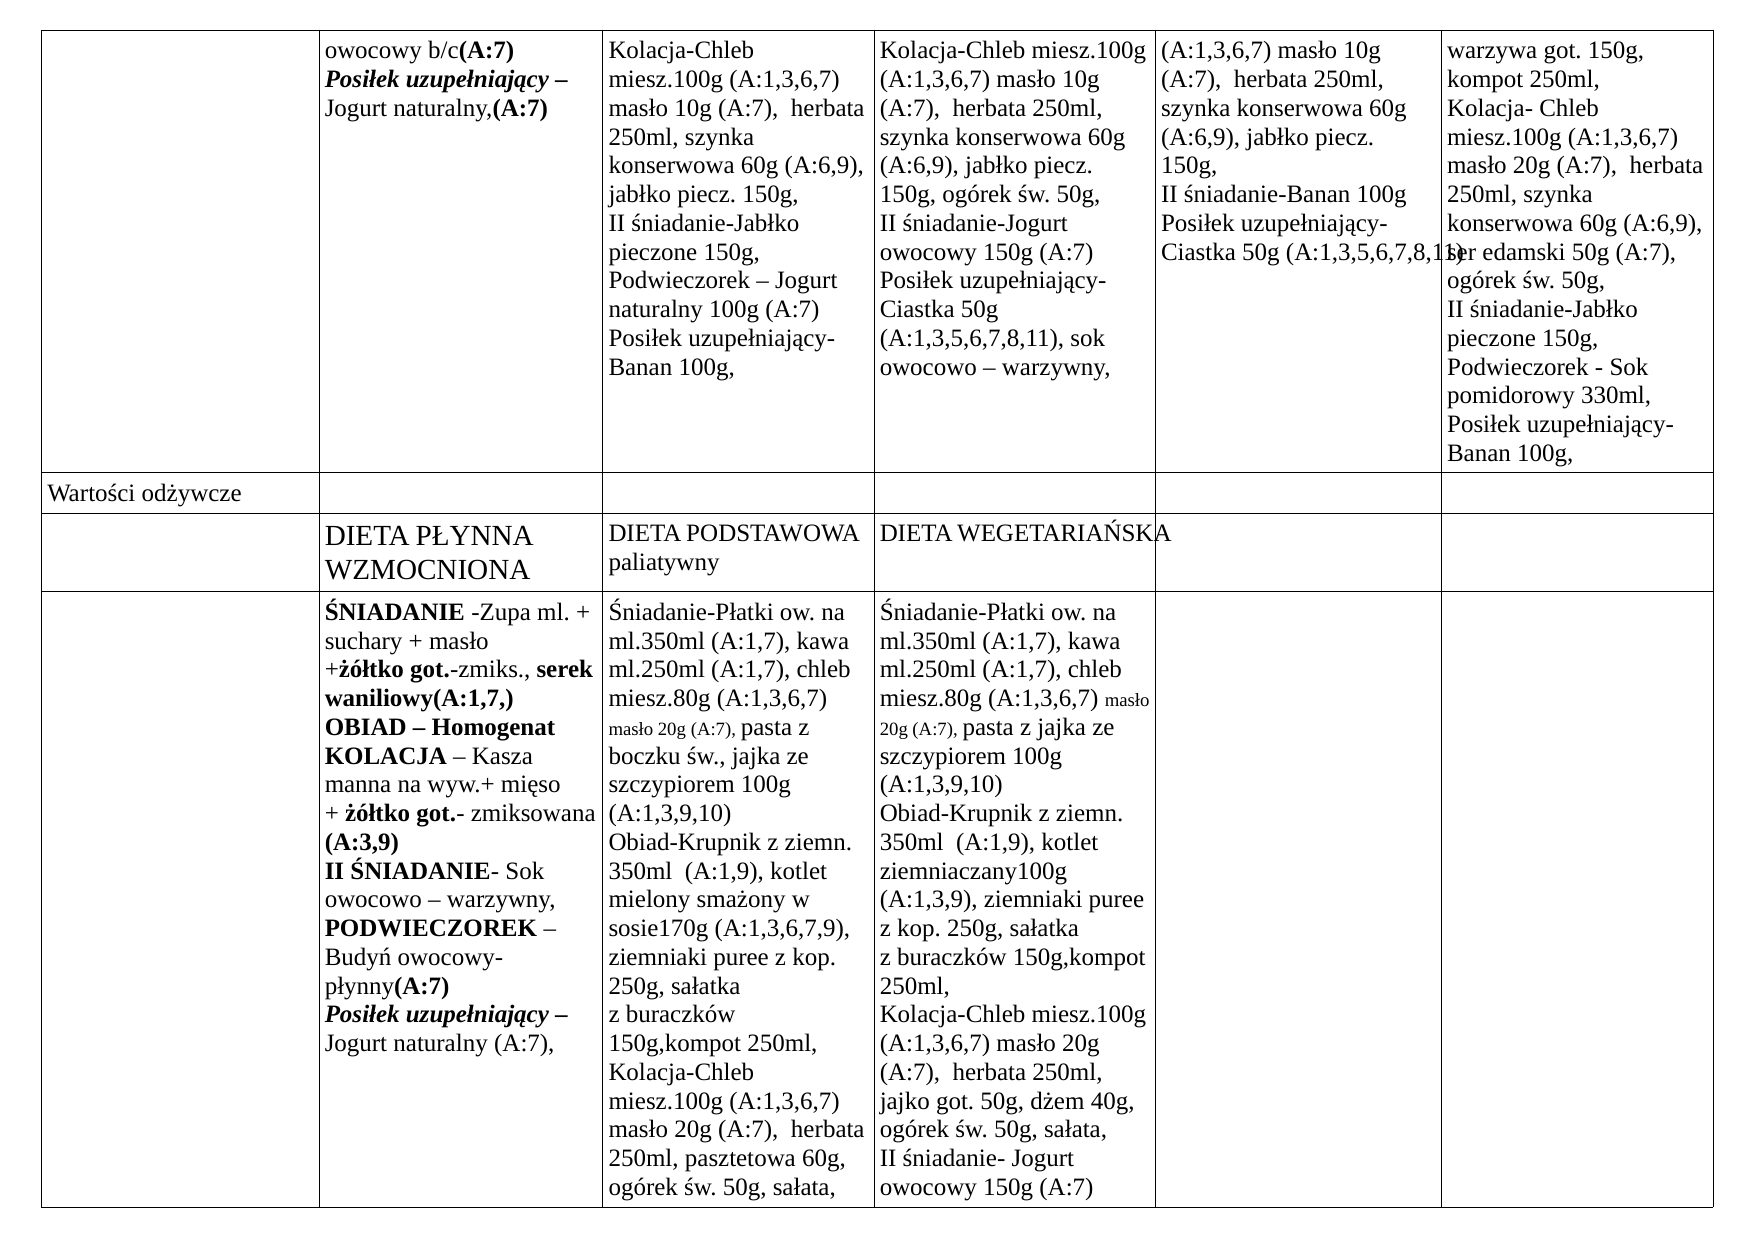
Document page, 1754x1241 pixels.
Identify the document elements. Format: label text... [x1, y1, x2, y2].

table_cell [1442, 592, 1713, 1207]
table_cell [1442, 514, 1713, 591]
table_cell [1156, 592, 1441, 1207]
table_cell [42, 514, 319, 591]
table_cell Śniadanie-Płatki ow. na ml.350ml (A:1,7), kawa ml.250ml (A:1,7), chleb miesz.80g (A:1,3,6,7) masło 20g (A:7), polędwica drobiowa 40g (A:6), jajko got 50g (A:3), sałata, Obiad-Krupnik z ziemn. 350ml (A:1,9), delikatne gołąbki bez zawijania got. w sosie pomidorowym 240g (A:1,3,7,9), ziemniaki puree z kop. 250g, warzywa got. 150g, kompot 250ml, Kolacja- Chleb miesz.100g (A:1,3,6,7) masło 20g (A:7), herbata 250ml, szynka konserwowa 60g (A:6,9), ser edamski 50g (A:7), ogórek św. 50g, II śniadanie-Jabłko pieczone 150g, Podwieczorek - Sok pomidorowy 330ml, Posiłek uzupełniający- Banan 100g, [1442, 31, 1713, 472]
table_cell [603, 473, 874, 513]
table_cell [1156, 514, 1441, 591]
table_cell [320, 473, 602, 513]
table_cell [42, 592, 319, 1207]
table_cell Śniadanie-Kasza kuk. na wyw.350ml (A:1,7), herbata.250ml, chleb miesz.80g (A:1,3,6,7) masło 10g (A:7), polędwica drobiowa 60g (A:6), sałata, Obiad-Krupnik z ziemn. 350ml (A:1,9), delikatne gołąbki bez zawijania got. z warz. 90g (A:1,3,7,9), ziemniaki puree z kop. 250g, warzywa got. 150g, kompot 250ml, Kolacja-Chleb miesz.100g (A:1,3,6,7) masło 10g (A:7), herbata 250ml, szynka konserwowa 60g (A:6,9), jabłko piecz. 150g, II śniadanie-Jabłko pieczone 150g, Podwieczorek – Jogurt naturalny 100g (A:7) Posiłek uzupełniający- Banan 100g, [603, 31, 874, 472]
table_cell Kolacja-Chleb miesz.100g (A:1,3,6,7) masło 10g (A:7), herbata 250ml, szynka konserwowa 60g (A:6,9), jabłko piecz. 150g, ogórek św. 50g, II śniadanie-Jogurt owocowy 150g (A:7) Posiłek uzupełniający- Ciastka 50g (A:1,3,5,6,7,8,11), sok owocowo – warzywny, [875, 31, 1155, 472]
table_cell Śniadanie-Płatki ow. na ml.350ml (A:1,7), kawa ml.250ml (A:1,7), chleb miesz.80g (A:1,3,6,7) masło 20g (A:7), pasta z boczku św., jajka ze szczypiorem 100g (A:1,3,9,10) Obiad-Krupnik z ziemn. 350ml (A:1,9), kotlet mielony smażony w sosie170g (A:1,3,6,7,9), ziemniaki puree z kop. 250g, sałatka z buraczków 150g,kompot 250ml, Kolacja-Chleb miesz.100g (A:1,3,6,7) masło 20g (A:7), herbata 250ml, pasztetowa 60g, ogórek św. 50g, sałata, [603, 592, 874, 1207]
table_cell Śniadanie-Płatki ow. na ml.350ml (A:1,7), kawa ml.250ml (A:1,7), chleb miesz.80g (A:1,3,6,7) masło 20g (A:7), pasta z jajka ze szczypiorem 100g (A:1,3,9,10) Obiad-Krupnik z ziemn. 350ml (A:1,9), kotlet ziemniaczany100g (A:1,3,9), ziemniaki puree z kop. 250g, sałatka z buraczków 150g,kompot 250ml, Kolacja-Chleb miesz.100g (A:1,3,6,7) masło 20g (A:7), herbata 250ml, jajko got. 50g, dżem 40g, ogórek św. 50g, sałata, II śniadanie- Jogurt owocowy 150g (A:7) [875, 592, 1155, 1207]
table_cell DIETA PŁYNNA WZMOCNIONA [320, 514, 602, 591]
table_cell [1156, 473, 1441, 513]
table_cell [875, 473, 1155, 513]
table_cell ŚNIADANIE -Zupa ryżowa na wyw. + mięso + żółtko got. –zmiks., serek naturalny(A:7,9) OBIAD – Kasza manna na wyw. + mięso - zmiks.+mięso mielone (A:1,9) KOLACJA – Kasza manna na wyw.+ mięso + żółtko got. - zmiksowana+ mięso mielone(A:9) II ŚNIADANIE- Sok owocowo – warzywny, PODWIECZOREK- Budyń owocowy b/c(A:7) Posiłek uzupełniający – Jogurt naturalny,(A:7) [320, 31, 602, 472]
table_cell Śniadanie-Kasza kuk. na wyw.350ml (A:1,7), herbata.250ml, chleb miesz.80g (A:1,3,6,7) masło 10g (A:7), polędwica drobiowa 60g (A:6), sałata, Obiad-Krupnik z ziemn. 350ml (A:1,9), delikatne gołąbki bez zawijania got. z warz. 90g (A:1,3,7,9), ziemniaki puree z kop. 250g, warzywa got. 150g, kompot 250ml, Kolacja-Chleb miesz.100g (A:1,3,6,7) masło 10g (A:7), herbata 250ml, szynka konserwowa 60g (A:6,9), jabłko piecz. 150g, II śniadanie-Banan 100g Posiłek uzupełniający- Ciastka 50g (A:1,3,5,6,7,8,11) [1156, 31, 1441, 472]
table_cell [1442, 473, 1713, 513]
table_cell DIETA WEGETARIAŃSKA [875, 514, 1155, 591]
table_cell Wartości odżywcze [42, 473, 319, 513]
table_cell [42, 31, 319, 472]
table_cell ŚNIADANIE -Zupa ml. + suchary + masło +żółtko got.-zmiks., serek waniliowy(A:1,7,) OBIAD – Homogenat KOLACJA – Kasza manna na wyw.+ mięso + żółtko got.- zmiksowana (A:3,9) II ŚNIADANIE- Sok owocowo – warzywny, PODWIECZOREK – Budyń owocowy- płynny(A:7) Posiłek uzupełniający –Jogurt naturalny (A:7), [320, 592, 602, 1207]
table_cell DIETA PODSTAWOWA paliatywny [603, 514, 874, 591]
